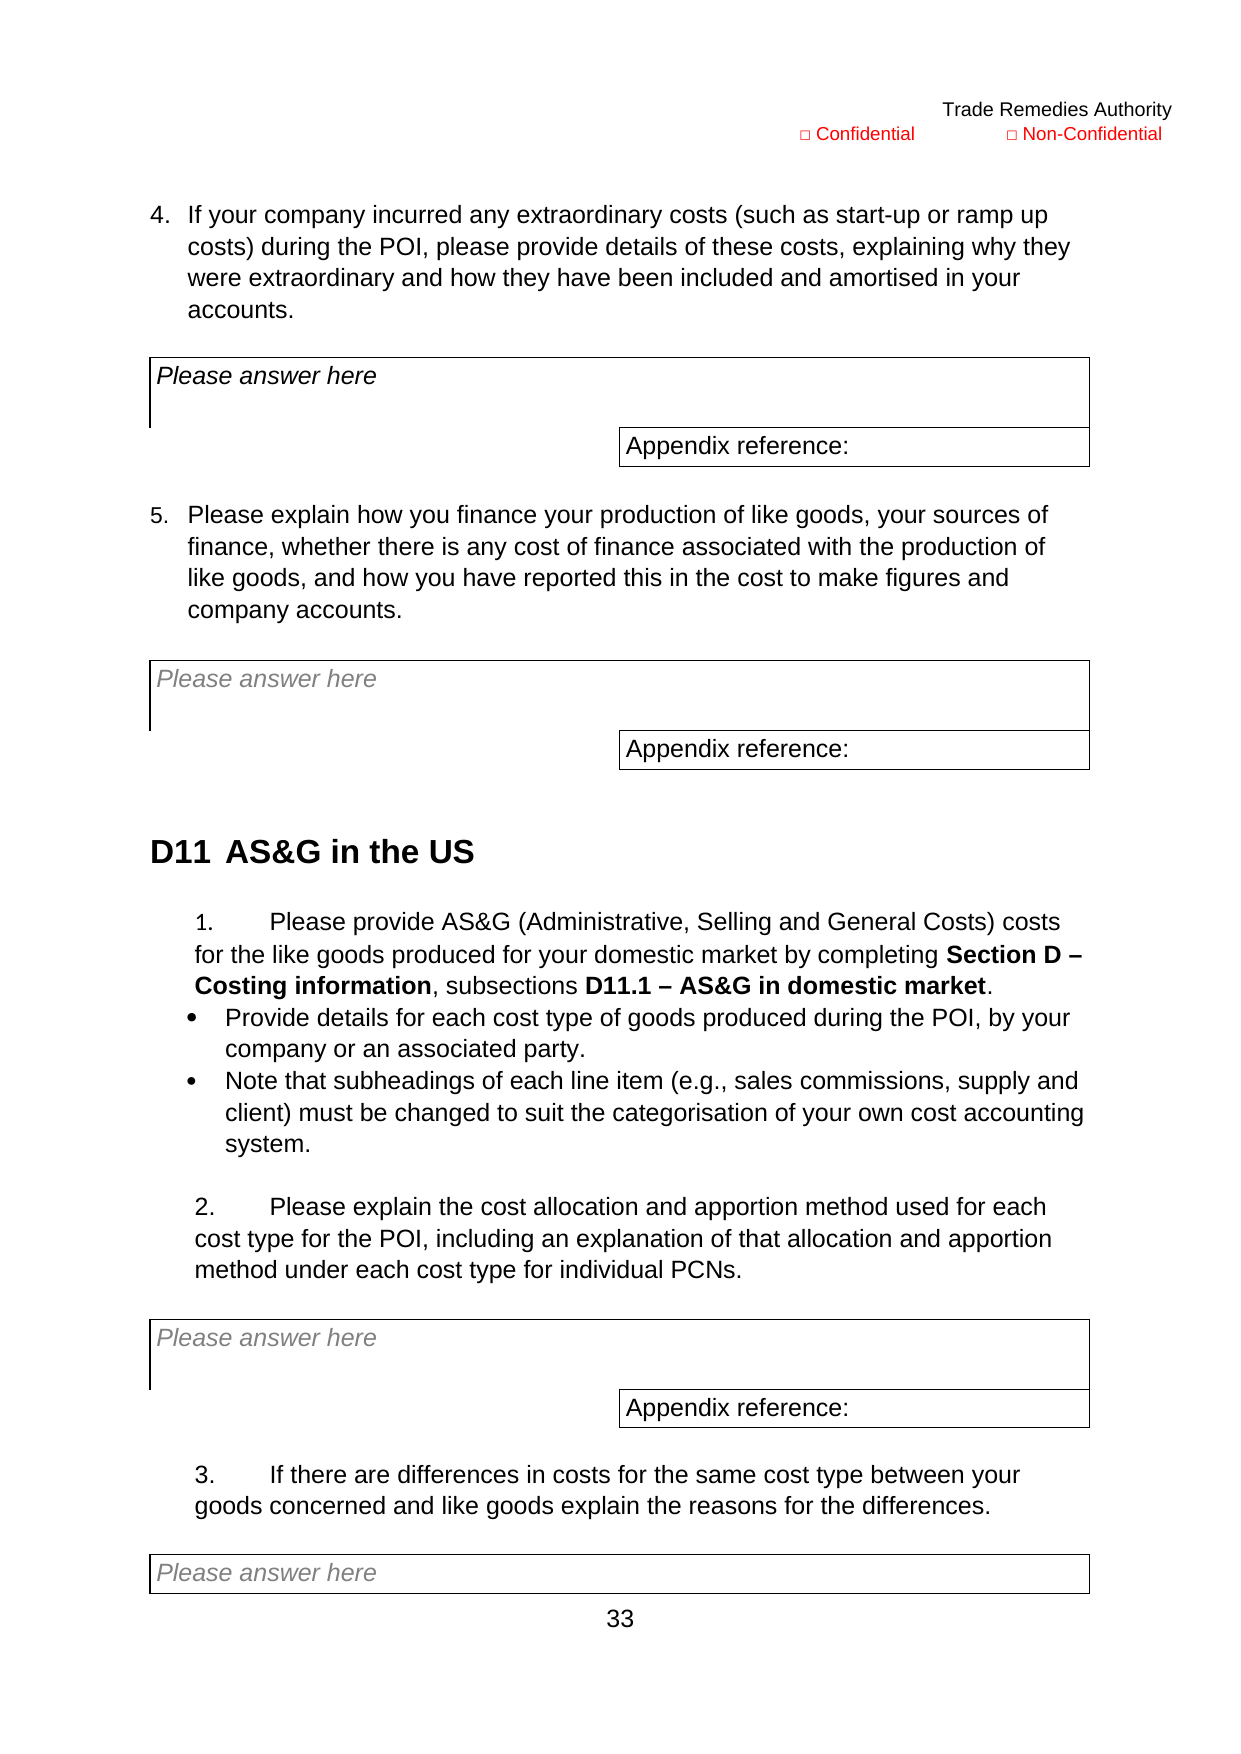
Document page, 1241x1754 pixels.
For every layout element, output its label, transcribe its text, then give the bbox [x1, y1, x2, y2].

table_cell Appendix reference: [620, 1390, 1089, 1427]
table_cell Appendix reference: [620, 428, 1089, 466]
table_header Please answer here [151, 1555, 1089, 1592]
table_header Please answer here [151, 1320, 1089, 1388]
list Provide details for each cost type of goods produced during the POI, by your company or an associated party. [187, 1003, 1090, 1063]
table_header Please answer here [151, 661, 1089, 730]
table_header Please answer here [151, 358, 1089, 427]
list Please explain the cost allocation and apportion method used for each cost type for the POI, including an explanation of that allocation and apportion method under each cost type for individual PCNs. [194, 1192, 1090, 1284]
table_cell [150, 731, 619, 768]
list If there are differences in costs for the same cost type between your goods concerned and like goods explain the reasons for the differences. [194, 1459, 1090, 1520]
table_cell [150, 428, 619, 466]
list Please explain how you finance your production of like goods, your sources of finance, whether there is any cost of finance associated with the production of like goods, and how you have reported this in the cost to make figures and company accounts. [150, 500, 1090, 624]
list Please provide AS&G (Administrative, Selling and General Costs) costs for the like goods produced for your domestic market by completing Section D – Costing information, subsections D11.1 – AS&G in domestic market. [194, 906, 1090, 1000]
list If your company incurred any extraordinary costs (such as start-up or ramp up costs) during the POI, please provide details of these costs, explaining why they were extraordinary and how they have been included and amortised in your accounts. [150, 200, 1090, 324]
table_cell Appendix reference: [620, 731, 1089, 768]
subtitle D11 AS&G in the US [150, 833, 1090, 871]
list Note that subheadings of each line item (e.g., sales commissions, supply and client) must be changed to suit the categorisation of your own cost accounting system. [187, 1066, 1090, 1158]
table_cell [150, 1390, 619, 1427]
